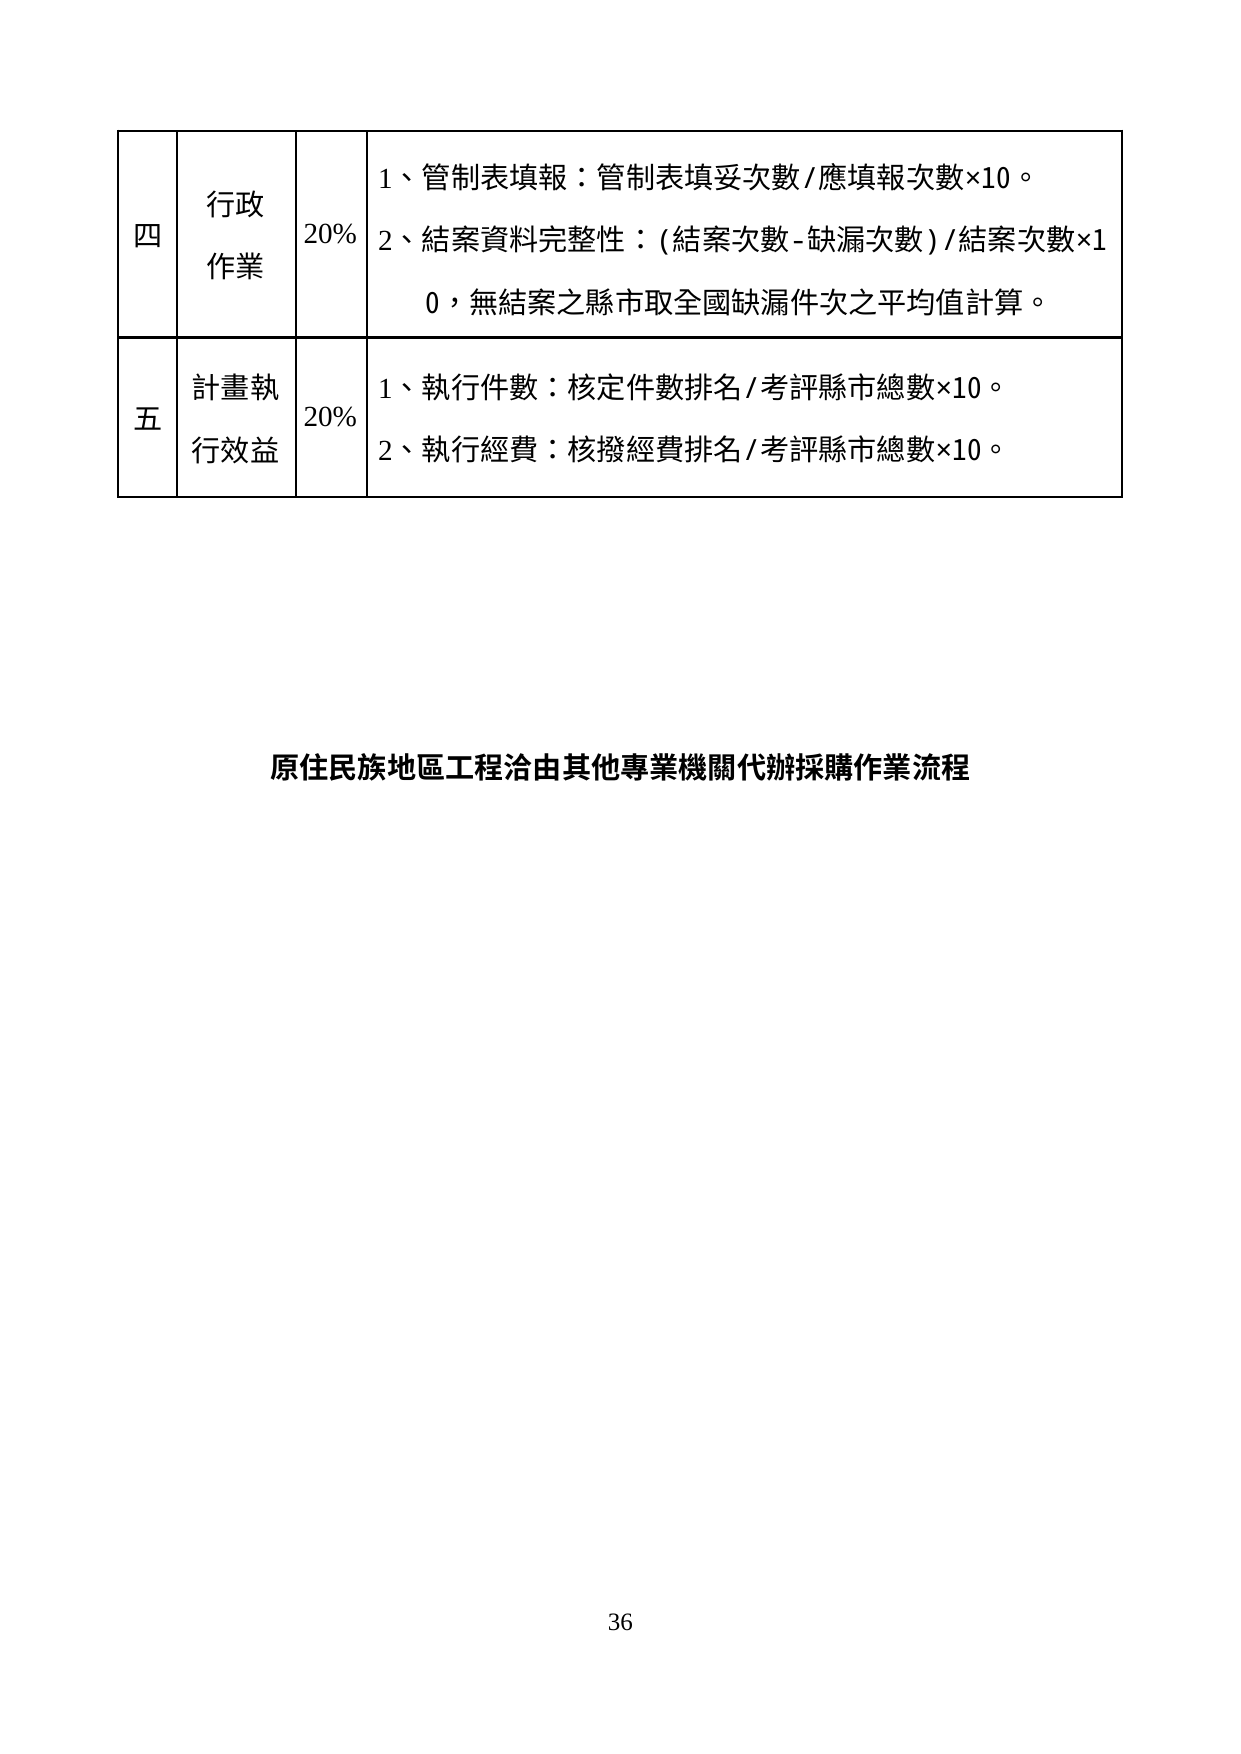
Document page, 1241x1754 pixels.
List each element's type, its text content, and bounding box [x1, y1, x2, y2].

table_cell 執行件數：核定件數排名/考評縣市總數×10。 執行經費：核撥經費排名/考評縣市總數×10。 [368, 339, 1121, 496]
table_cell 管制表填報：管制表填妥次數/應填報次數×10。 結案資料完整性：(結案次數-缺漏次數)/結案次數×10，無結案之縣市取全國缺漏件次之平均值計算。 [368, 132, 1121, 336]
table_cell 20% [297, 339, 366, 496]
table_cell 行政 作業 [178, 132, 295, 336]
subtitle 原住民族地區工程洽由其他專業機關代辦採購作業流程 [118, 733, 1122, 796]
table_cell 20% [297, 132, 366, 336]
table_cell 五 [119, 339, 176, 496]
table_cell 四 [119, 132, 176, 336]
table_cell 計畫執行效益 [178, 339, 295, 496]
